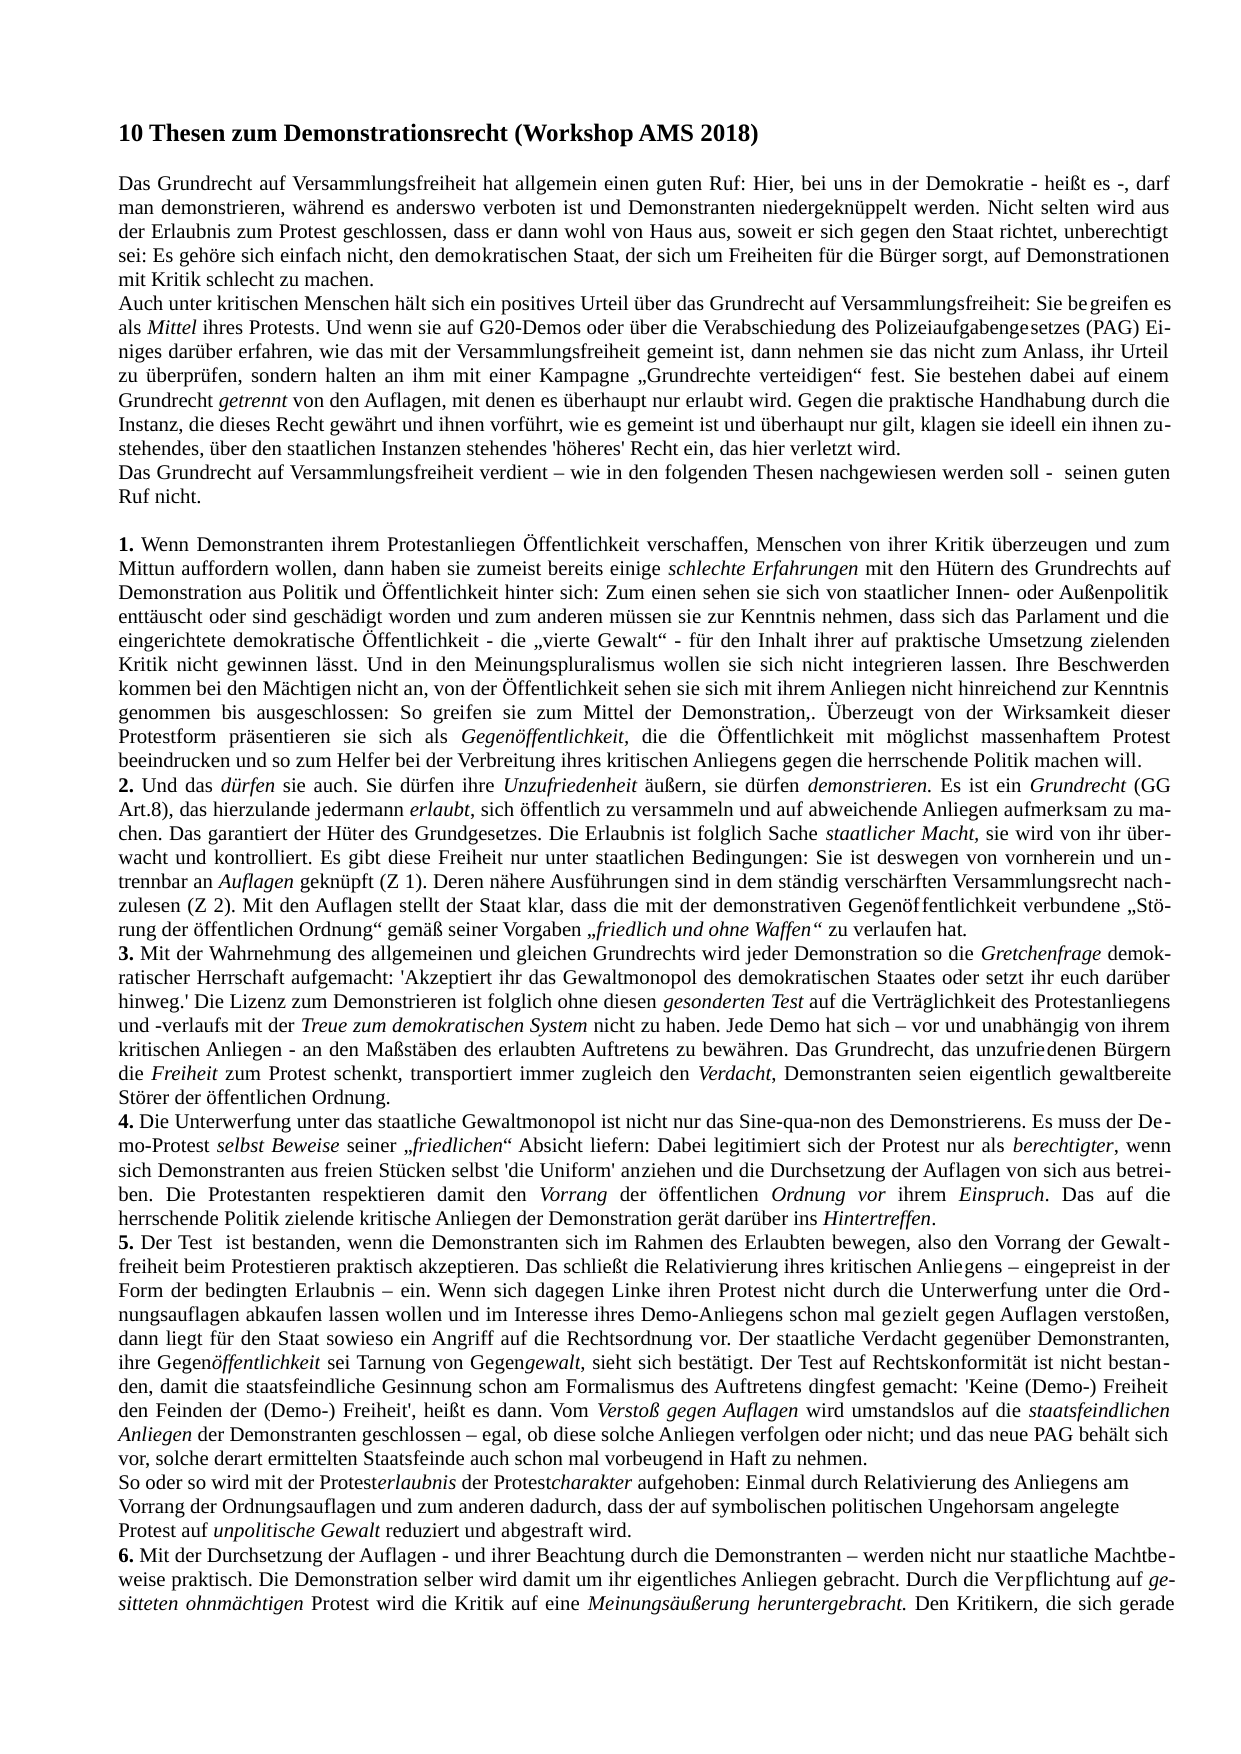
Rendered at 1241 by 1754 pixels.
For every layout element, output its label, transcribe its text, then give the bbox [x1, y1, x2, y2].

text Protest auf unpolitische Gewalt reduziert und ab­gestraft wird. [118, 1518, 1229, 1542]
text Vorrang der Ordnungsauflagen und zum anderen dadurch, dass der auf symbolischen politischen Ungehorsam angelegte [118, 1494, 1229, 1518]
text 1. Wenn Demonstranten ihrem Protestanliegen Öffentlichkeit verschaffen, Menschen von ihrer Kritik überzeugen und zum Mittun auffordern wollen, dann haben sie zumeist bereits einige schlechte Erfahrungen mit den Hütern des Grundrechts auf Demonstration aus Politik und Öffentlichkeit hinter sich: Zum einen sehen sie sich von staatlicher Innen- oder Außenpolitik ent­täuscht oder sind geschädigt worden und zum anderen müssen sie zur Kenntnis nehmen, dass sich das Parlament und die eingerichtete demokrati­sche Öffent­lichkeit - die „vierte Gewalt“ - für den Inhalt ihrer auf praktische Umsetzung zielenden Kritik nicht gewin­nen lässt. Und in den Meinungspluralismus wollen sie sich nicht integrieren lassen. Ihre Beschwerden kommen bei den Mächtigen nicht an, von der Öffentlichkeit sehen sie sich mit ihrem Anliegen nicht hinreichend zur Kenntnis genommen bis ausgeschlossen: So grei­fen sie zum Mittel der Demonstration,. Überzeugt von der Wirksamkeit dieser Protestform präsentieren sie sich als Gegenöf­fentlichkeit, die die Öffentlichkeit mit möglichst massenhaftem Protest beeindrucken und so zum Helfer bei der Verbreitung ihres kritischen Anliegens gegen die herrschende Politik machen will. [118, 532, 1171, 772]
text Das Grundrecht auf Versammlungsfreiheit hat allgemein einen guten Ruf: Hier, bei uns in der Demokratie - heißt es -, darf man demonstrieren, während es anderswo verboten ist und Demonstranten niedergeknüppelt werden. Nicht selten wird aus der Erlaubnis zum Protest geschlossen, dass er dann wohl von Haus aus, soweit er sich gegen den Staat richtet, unberechtigt sei: Es gehöre sich einfach nicht, den demo­kratischen Staat, der sich um Freiheiten für die Bürger sorgt, auf Demonstrationen mit Kritik schlecht zu machen. [118, 171, 1171, 291]
text 4. Die Unterwerfung unter das staatliche Gewaltmonopol ist nicht nur das Sine-qua-non des Demonstrierens. Es muss der De­mo-Protest selbst Beweise seiner „friedlichen“ Absicht liefern: Dabei legitimiert sich der Protest nur als berechtigter, wenn sich De­monstranten aus freien Stücken selbst 'die Uniform' an­ziehen und die Durchsetzung der Auf­lagen von sich aus betrei­ben. Die Protestanten re­spektieren damit den Vorrang der öffentlichen Ord­nung vor ihrem Ein­spruch. Das auf die herrschende Politik zielende kritische Anliegen der De­monstration gerät darüber ins Hintertreffen. [118, 1109, 1171, 1230]
text 2. Und das dür­fen sie auch. Sie dürfen ihre Unzufriedenheit äußern, sie dürfen demonstrieren. Es ist ein Grundrecht (GG Art.8), das hierzu­lande jeder­mann erlaubt, sich öffentlich zu ver­sammeln und auf abweichende Anliegen aufmerk­sam zu ma­chen. Das garantiert der Hüter des Grundgesetzes. Die Erlaubnis ist folglich Sache staatlicher Macht, sie wird von ihr über­wacht und kontrolliert. Es gibt diese Freiheit nur unter staatlichen Bedingungen: Sie ist deswegen von vornherein und un­trennbar an Auflagen geknüpft (Z 1). Deren nähere Ausführungen sind in dem ständig verschärften Versammlungsrecht nach­zulesen (Z 2). Mit den Auflagen stellt der Staat klar, dass die mit der demonstrativen Gegenöf­fentlichkeit verbundene „Stö­rung der öffentlichen Ordnung“ gemäß seiner Vorgaben „friedlich und ohne Waffen“ zu verlaufen hat. [118, 772, 1171, 941]
text 6. Mit der Durchsetzung der Auflagen - und ihrer Beachtung durch die Demonstranten – werden nicht nur staatliche Machtbe­weise praktisch. Die Demonstration selber wird damit um ihr eigentliches Anliegen gebracht. Durch die Ver­pflichtung auf ge­sitteten ohnmächtigen Protest wird die Kritik auf eine Meinungsäußerung heruntergebracht. Den Kriti­kern, die sich gerade [118, 1542, 1175, 1615]
text 5. Der Test ist bestan­den, wenn die Demonstranten sich im Rahmen des Erlaubten bewegen, also den Vorrang der Gewalt­freiheit beim Protestieren praktisch akzeptieren. Das schließt die Relativierung ihres kritischen Anlie­gens – eingepreist in der Form der bedingten Er­laubnis – ein. Wenn sich dagegen Linke ihren Protest nicht durch die Unterwerfung unter die Ord­nungsauflagen abkaufen lassen wollen und im Interesse ihres Demo-Anliegens schon mal ge­zielt gegen Aufla­gen ver­stoßen, dann liegt für den Staat sowieso ein Angriff auf die Rechtsordnung vor. Der staatliche Ver­dacht ge­genüber De­monstranten, ihre Gegenöffentlichkeit sei Tarnung von Gegengewalt, sieht sich bestätigt. Der Test auf Rechtskonformität ist nicht bestan­den, damit die staatsfeindliche Gesinnung schon am Formalismus des Auftretens dingfest gemacht: 'Keine (Demo-) Freiheit den Feinden der (Demo-) Freiheit', heißt es dann. Vom Verstoß gegen Auflagen wird umstandslos auf die staatsfeindli­chen Anliegen der Demonstranten geschlossen – egal, ob diese solche Anliegen verfolgen oder nicht; und das neue PAG behält sich vor, solche derart ermittelten Staatsfeinde auch schon mal vorbeugend in Haft zu nehmen. [118, 1230, 1170, 1470]
text Auch unter kritischen Menschen hält sich ein positives Urteil über das Grundrecht auf Versammlungsfreiheit: Sie be­greifen es als Mittel ihres Protests. Und wenn sie auf G20-Demos oder über die Verabschiedung des Polizeiaufgabenge­setzes (PAG) Ei­niges darüber erfahren, wie das mit der Versammlungsfreiheit gemeint ist, dann nehmen sie das nicht zum Anlass, ihr Urteil zu überprüfen, sondern halten an ihm mit einer Kampagne „Grundrechte verteidigen“ fest. Sie bestehen dabei auf einem Grundrecht getrennt von den Auflagen, mit denen es überhaupt nur erlaubt wird. Gegen die praktische Handhabung durch die Instanz, die dieses Recht gewährt und ihnen vorführt, wie es gemeint ist und überhaupt nur gilt, klagen sie ideell ein ihnen zu­stehendes, über den staatlichen Instanzen stehendes 'höheres' Recht ein, das hier verletzt wird. [118, 291, 1171, 460]
text So oder so wird mit der Protesterlaubnis der Protestcharakter aufgehoben: Einmal durch Relativierung des Anliegens am [118, 1470, 1229, 1494]
text Das Grundrecht auf Versammlungsfreiheit verdient – wie in den folgenden Thesen nachgewiesen werden soll - seinen guten Ruf nicht. [118, 460, 1171, 508]
text 3. Mit der Wahrnehmung des allgemeinen und gleichen Grundrechts wird jeder Demonstration so die Gretchenfrage demok­ratischer Herrschaft aufgemacht: 'Akzeptiert ihr das Gewaltmonopol des demokratischen Staates oder setzt ihr euch darüber hinweg.' Die Lizenz zum Demonstrieren ist folglich ohne diesen gesonderten Test auf die Verträglichkeit des Protestanliegens und -verlaufs mit der Treue zum de­mokratischen System nicht zu haben. Jede Demo hat sich – vor und unabhängig von ihrem kritischen Anliegen - an den Maßstäben des erlaubten Auftretens zu bewähren. Das Grundrecht, das unzufrie­denen Bürgern die Freiheit zum Protest schenkt, transportiert immer zugleich den Verdacht, Demonstranten seien ei­gentlich gewaltbereite Störer der öffentlichen Ordnung. [118, 941, 1171, 1109]
text 10 Thesen zum Demonstrationsrecht (Workshop AMS 2018) [118, 118, 1171, 147]
